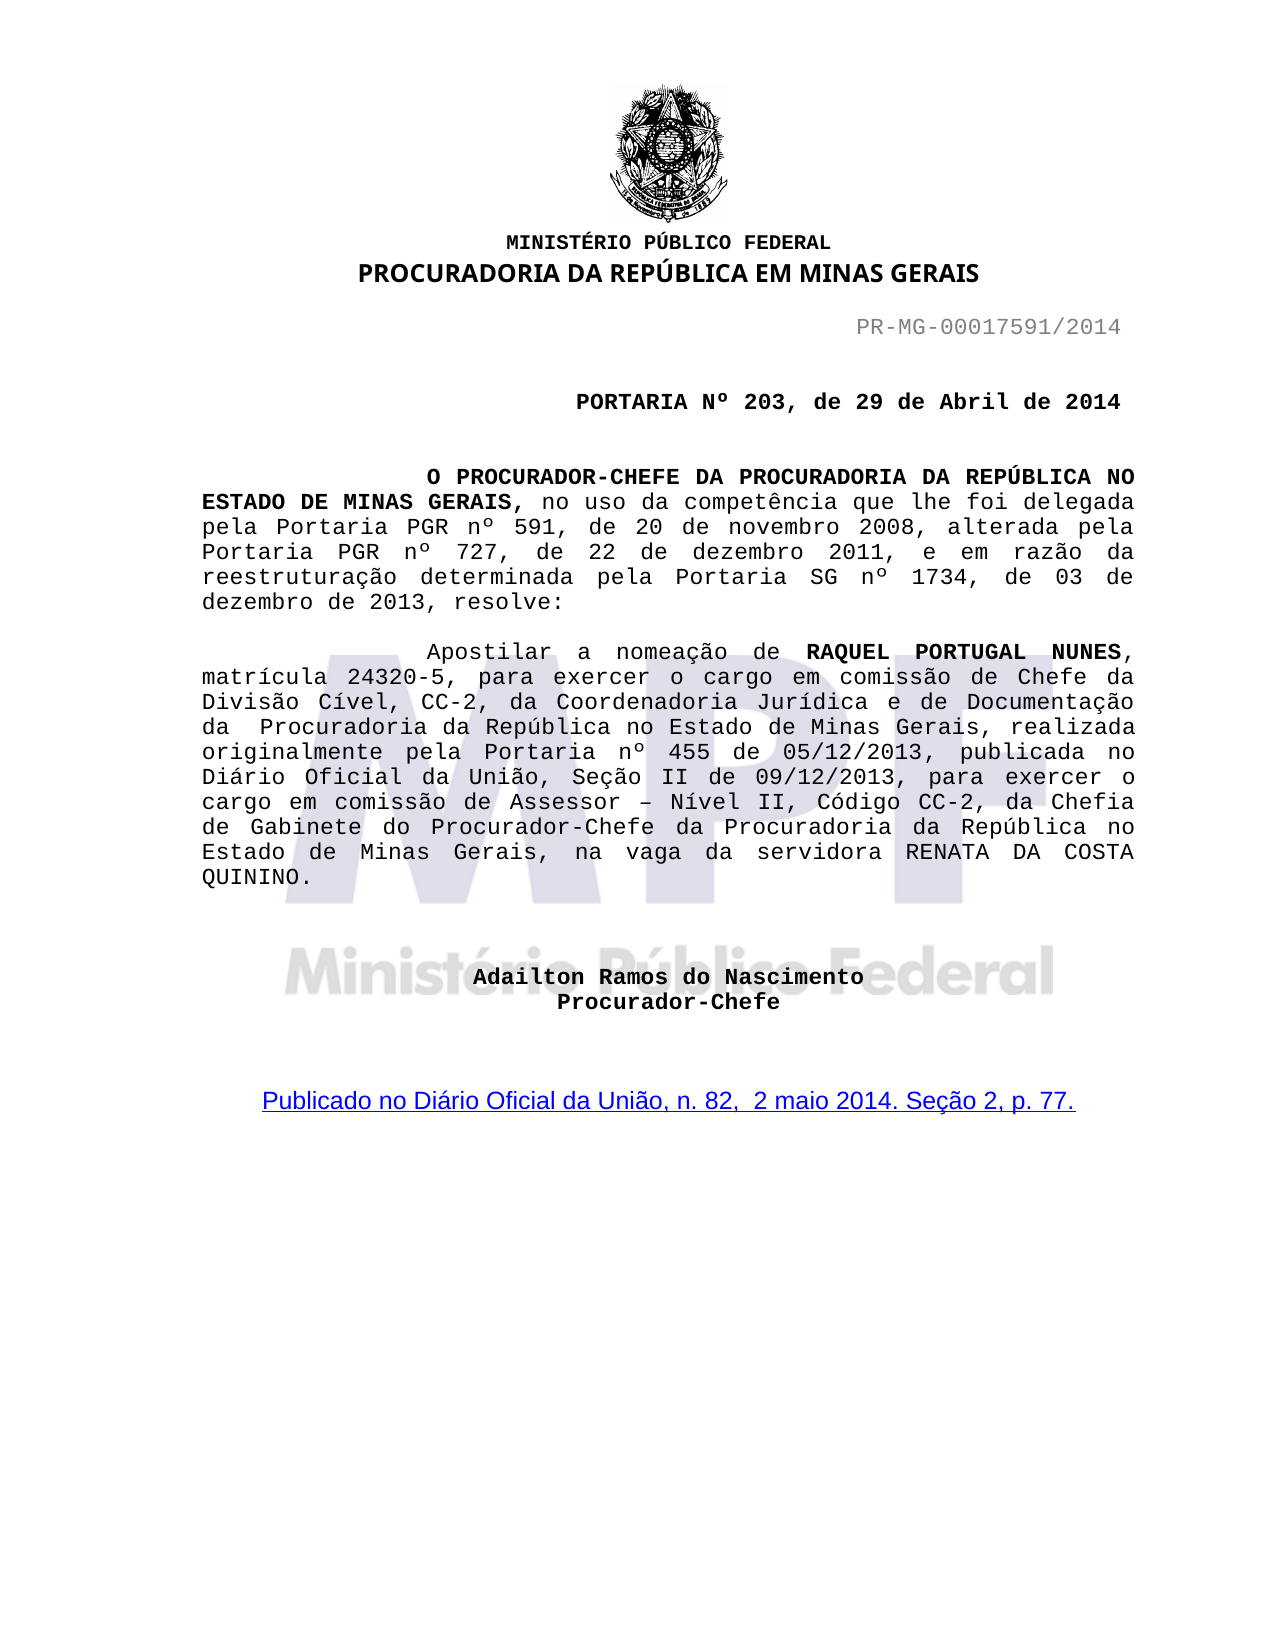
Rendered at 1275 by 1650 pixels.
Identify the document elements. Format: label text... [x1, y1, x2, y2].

text Publicado no Diário Oficial da União, n. 82, 2 maio 2014. Seção 2, p. 77. [202, 1089, 1136, 1114]
text Apostilar a nomeação de RAQUEL PORTUGAL NUNES, matrícula 24320-5, para exercer o cargo em comissão de Chefe da Divisão Cível, CC-2, da Coordenadoria Jurídica e de Documentação da Procuradoria da República no Estado de Minas Gerais, realizada originalmente pela Portaria nº 455 de 05/12/2013, publicada no Diário Oficial da União, Seção II de 09/12/2013, para exercer o cargo em comissão de Assessor – Nível II, Código CC-2, da Chefia de Gabinete do Procurador-Chefe da Procuradoria da República no Estado de Minas Gerais, na vaga da servidora RENATA DA COSTA QUININO. [202, 639, 1136, 889]
picture [285, 889, 1053, 964]
picture [609, 84, 728, 223]
text PORTARIA Nº 203, de 29 de Abril de 2014 [202, 389, 1136, 414]
text PR-MG-00017591/2014 [577, 314, 1136, 339]
text Procurador-Chefe [202, 989, 1136, 1014]
subtitle Adailton Ramos do Nascimento [202, 964, 1136, 989]
text O PROCURADOR-CHEFE DA PROCURADORIA DA REPÚBLICA NO ESTADO DE MINAS GERAIS, no uso da competência que lhe foi delegada pela Portaria PGR nº 591, de 20 de novembro 2008, alterada pela Portaria PGR nº 727, de 22 de dezembro 2011, e em razão da reestruturação determinada pela Portaria SG nº 1734, de 03 de dezembro de 2013, resolve: [202, 464, 1136, 614]
